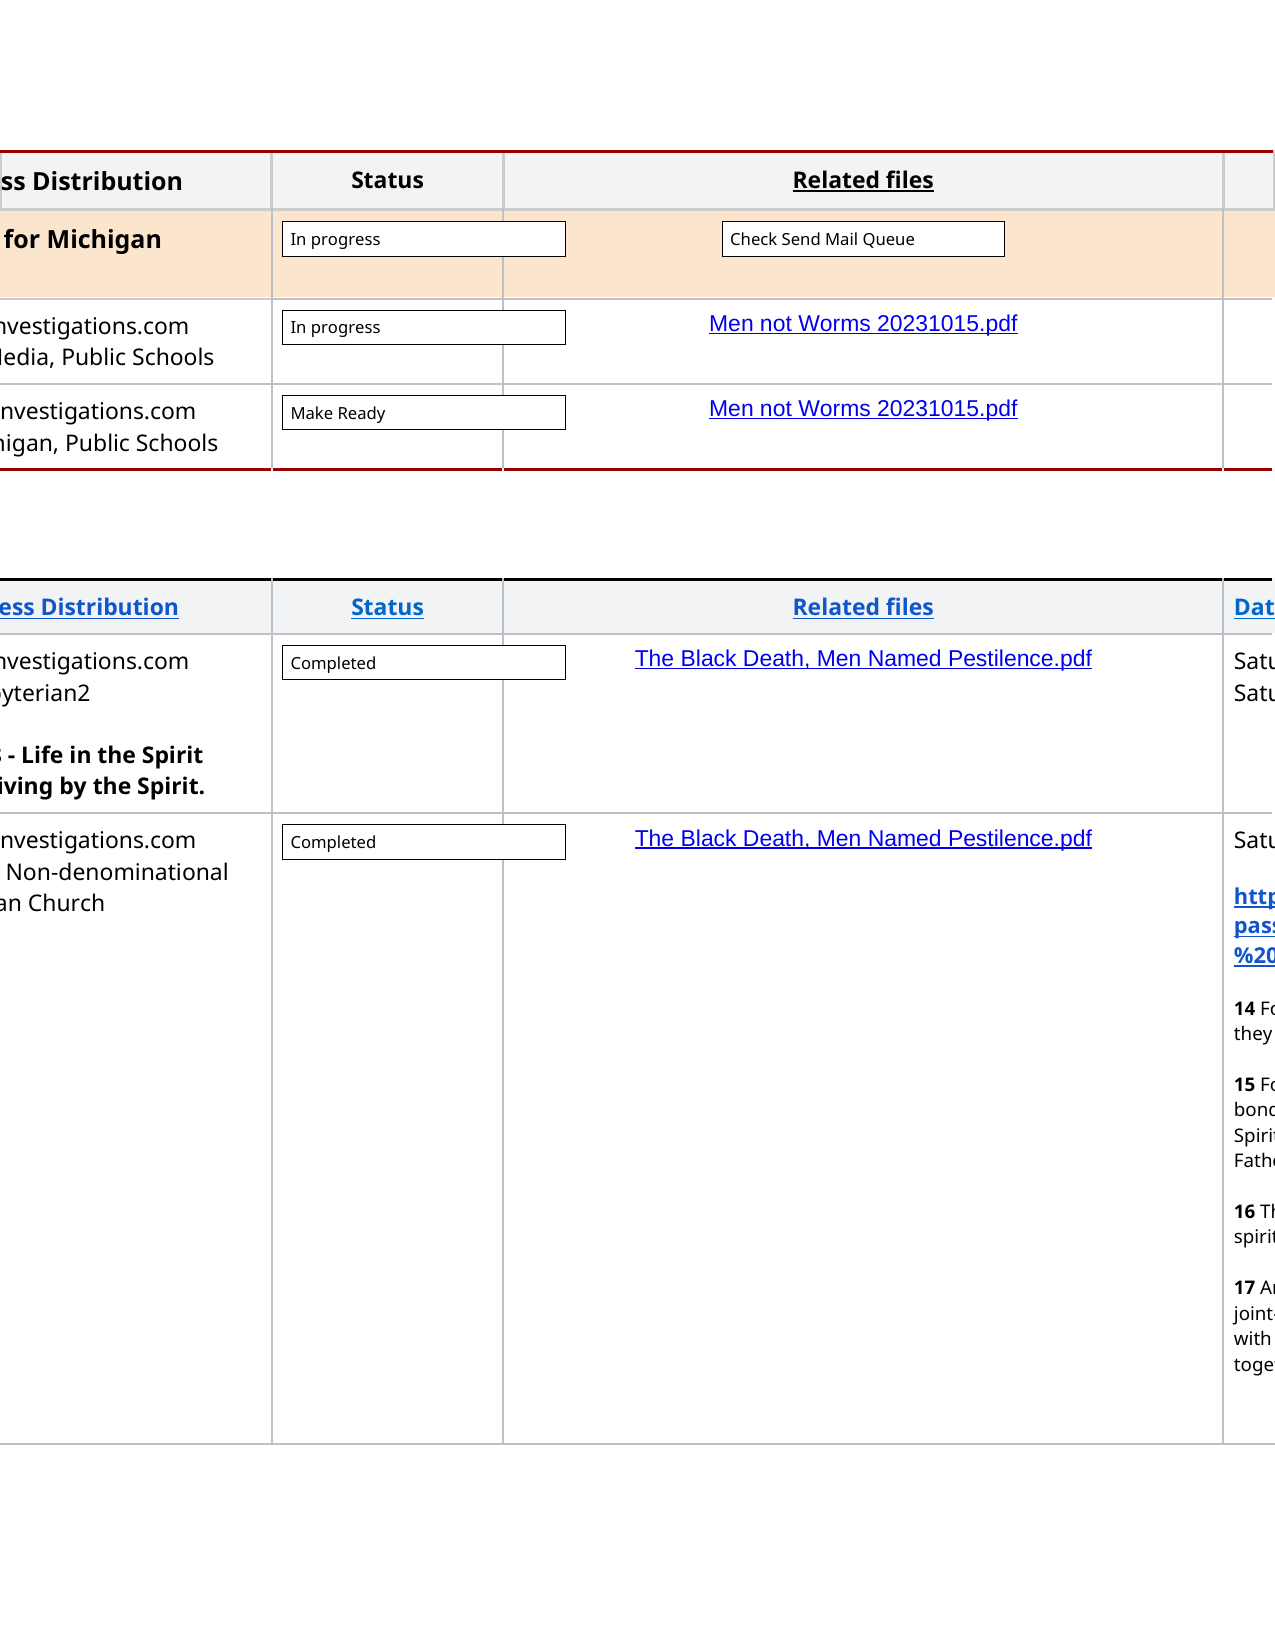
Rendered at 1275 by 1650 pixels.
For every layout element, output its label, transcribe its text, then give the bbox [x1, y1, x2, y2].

table_cell [273, 300, 502, 383]
table_cell michael@isasinvestigations.com MI.Legislature,Media, Public Schools [0, 300, 271, 383]
table_cell [1224, 524, 1275, 578]
table_cell Date [1224, 578, 1275, 633]
table_cell Friday, April 5, 2024 5:52 [1224, 211, 1275, 297]
table_header Today’s Press Distribution [2, 153, 270, 208]
table_cell michael@isasinvestigations.com Presbyterian2 Read Romans 8 - Life in the Spirit Try practicing living by the Spirit. [0, 635, 271, 812]
table_cell Men not Worms 20231015.pdf [504, 300, 1222, 383]
table_cell [1224, 383, 1275, 468]
table_cell [273, 526, 502, 578]
table_cell Friday, April 5, 2024 5:52 [1224, 298, 1275, 383]
table_cell [0, 526, 271, 578]
table_header Status [273, 153, 502, 208]
table_cell [504, 211, 1222, 297]
table_cell Men not Worms 20231015.pdf [504, 385, 1222, 468]
table_cell [273, 211, 502, 297]
table_cell The Black Death, Men Named Pestilence.pdf [504, 635, 1222, 812]
table_cell [504, 471, 1222, 523]
table_cell slingshot@isasinvestigations.com Baptist Colleges 4, Non-denominational Christian Church [0, 814, 271, 1443]
table_cell [1224, 468, 1275, 523]
table_cell The Battle for Michigan [0, 211, 271, 297]
table_cell slingshot@isasinvestigations.com University of Michigan, Public Schools [0, 385, 271, 468]
table_cell Saturday, March 9, 2024 6:02 Saturday, March 9, 2024 6:02 [1224, 633, 1275, 812]
table_cell The White Press Distribution [0, 581, 271, 633]
table_header Date [1225, 153, 1273, 208]
table_cell [273, 385, 502, 468]
table_cell Related files [504, 581, 1222, 633]
table_cell [504, 526, 1222, 578]
table_cell [273, 471, 502, 523]
table_cell Status [273, 581, 502, 633]
table_cell Saturday, March 9, 2024 6:02 https://www.biblegateway.com/passage/?search=Romans%208&version=KJV 14 For as many as are led by the Spirit of God, they are the sons of God. 15 For ye have not received the spirit of bondage again to fear; but ye have received the Spirit of adoption, whereby we cry, Abba, Father. 16 The Spirit itself beareth witness with our spirit, that we are the children of God: 17 And if children, then heirs; heirs of God, and joint-heirs with Christ; if so be that we suffer with him, that we may be also glorified together. [1224, 812, 1275, 1443]
table_cell [273, 814, 502, 1443]
table_cell [273, 635, 502, 812]
table_cell The Black Death, Men Named Pestilence.pdf [504, 814, 1222, 1443]
table_cell [0, 471, 271, 523]
table_header Related files [505, 153, 1222, 208]
